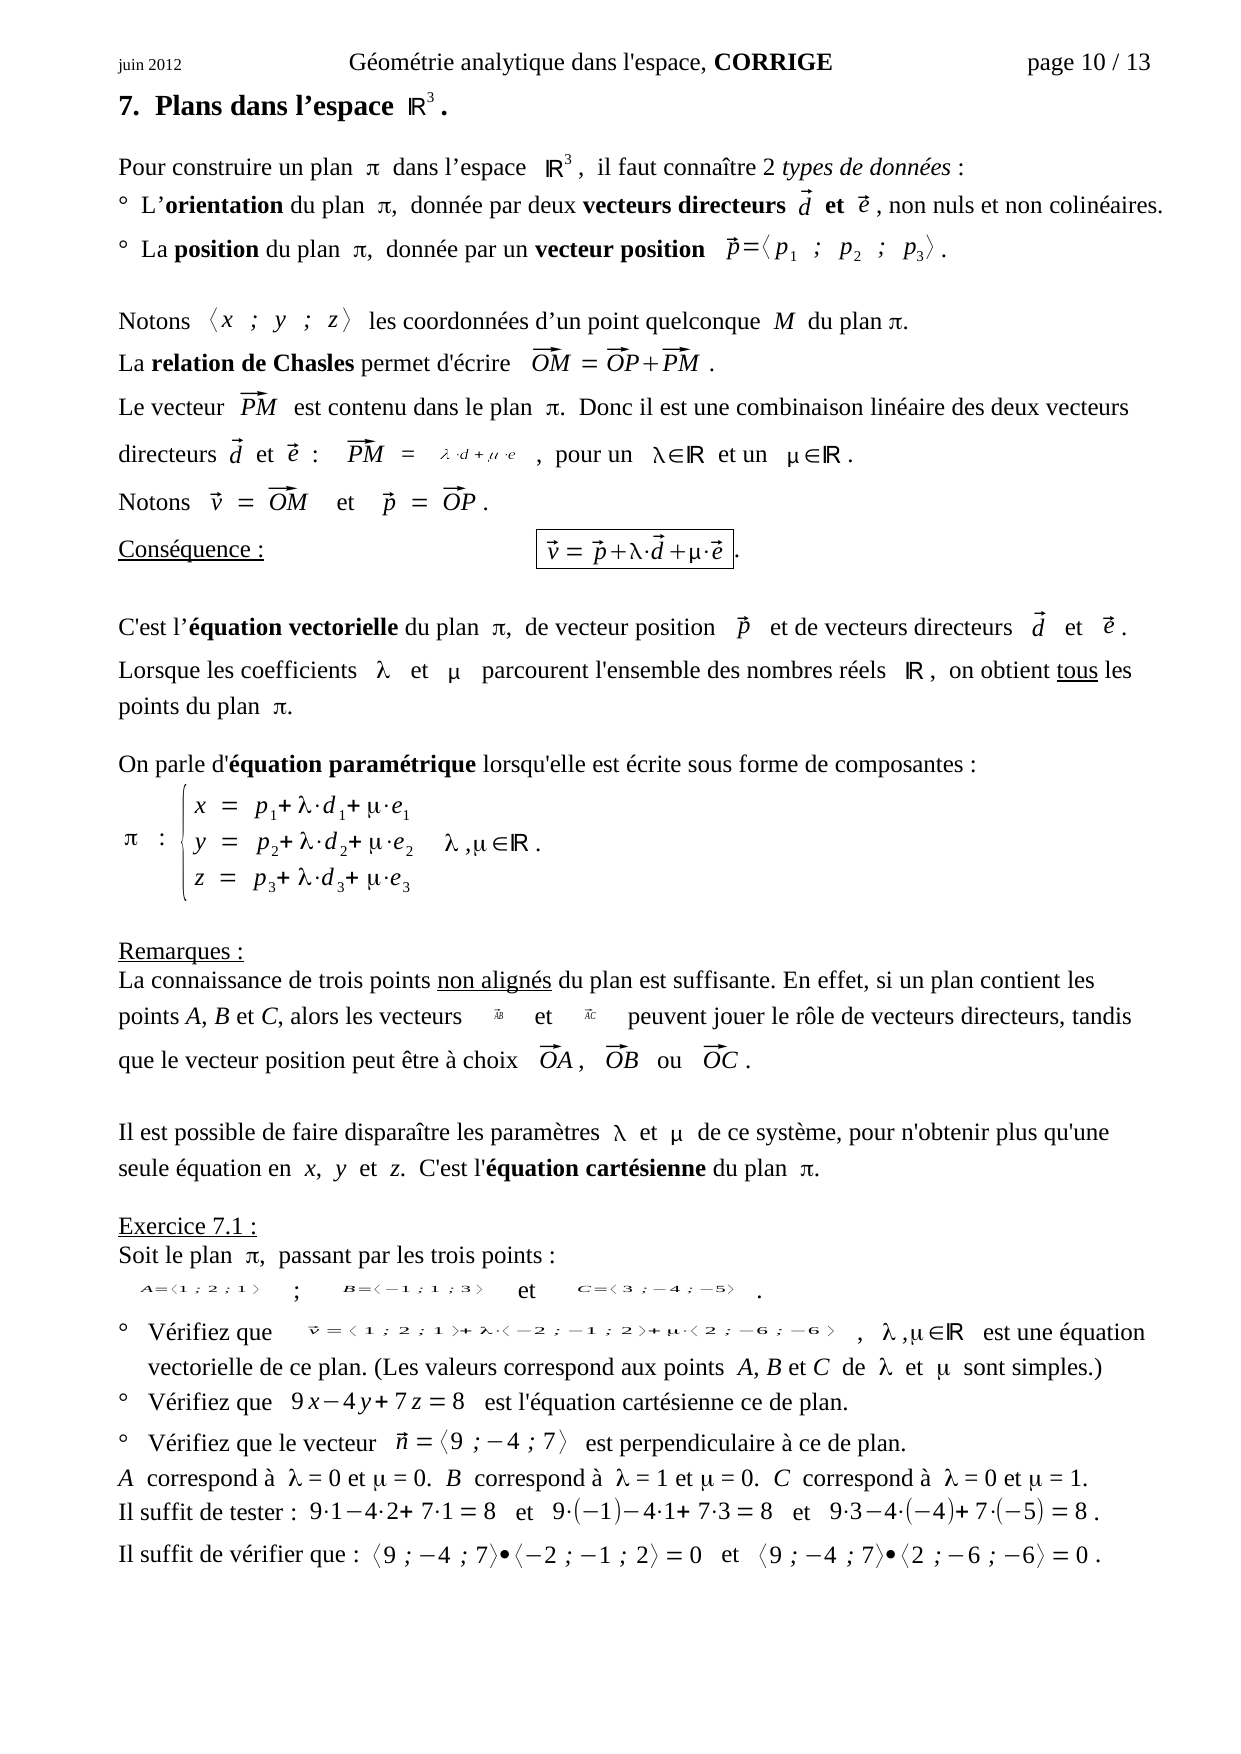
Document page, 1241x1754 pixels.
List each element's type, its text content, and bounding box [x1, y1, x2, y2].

text Remarques : [118, 936, 1152, 965]
text A correspond à  = 0 et  = 0. B correspond à  = 1 et  = 0. C correspond à  = 0 et  = 1. [118, 1462, 1152, 1491]
text Notons les coordonnées d’un point quelconque M du plan . [118, 300, 1152, 341]
text Il suffit de tester : et et . [118, 1491, 1152, 1532]
text Pour construire un plan  dans l’espace , il faut connaître 2 types de données : [118, 151, 1152, 183]
text ° La position du plan , donnée par un vecteur position . [118, 227, 1152, 271]
text ° L’orientation du plan , donnée par deux vecteurs directeurs et , non nuls et non colinéaires. [118, 183, 1166, 227]
text Exercice 7.1 : [118, 1211, 1152, 1240]
text La relation de Chasles permet d'écrire . [118, 341, 1152, 384]
text C'est l’équation vectorielle du plan , de vecteur position et de vecteurs directeurs et . [118, 604, 1152, 648]
text ° Vérifiez que est l'équation cartésienne ce de plan. [118, 1381, 1152, 1422]
text La connaissance de trois points non alignés du plan est suffisante. En effet, si un plan contient les points A, B et C, alors les vecteurs et peuvent jouer le rôle de vecteurs directeurs, tandis que le vecteur position peut être à choix , ou . [118, 965, 1152, 1081]
text Il suffit de vérifier que : et . [118, 1532, 1152, 1575]
text ° Vérifiez que le vecteur est perpendiculaire à ce de plan. [118, 1422, 1152, 1462]
text Notons et . [118, 479, 1152, 523]
text Conséquence : . [118, 523, 1152, 575]
text ° Vérifiez que , est une équation vectorielle de ce plan. (Les valeurs correspond aux points A, B et C de  et  sont simples.) [118, 1310, 1152, 1381]
text Lorsque les coefficients et parcourent l'ensemble des nombres réels , on obtient tous les points du plan . [118, 648, 1152, 720]
text On parle d'équation paramétrique lorsqu'elle est écrite sous forme de composantes : [118, 749, 1152, 778]
text Le vecteur est contenu dans le plan . Donc il est une combinaison linéaire des deux vecteurs directeurs et : = , pour un et un . [118, 384, 1152, 479]
text . [118, 778, 1152, 907]
text Il est possible de faire disparaître les paramètres et de ce système, pour n'obtenir plus qu'une seule équation en x, y et z. C'est l'équation cartésienne du plan . [118, 1110, 1152, 1182]
subtitle 7. Plans dans l’espace . [118, 88, 1152, 122]
text Soit le plan , passant par les trois points : ; et . [118, 1240, 1152, 1310]
